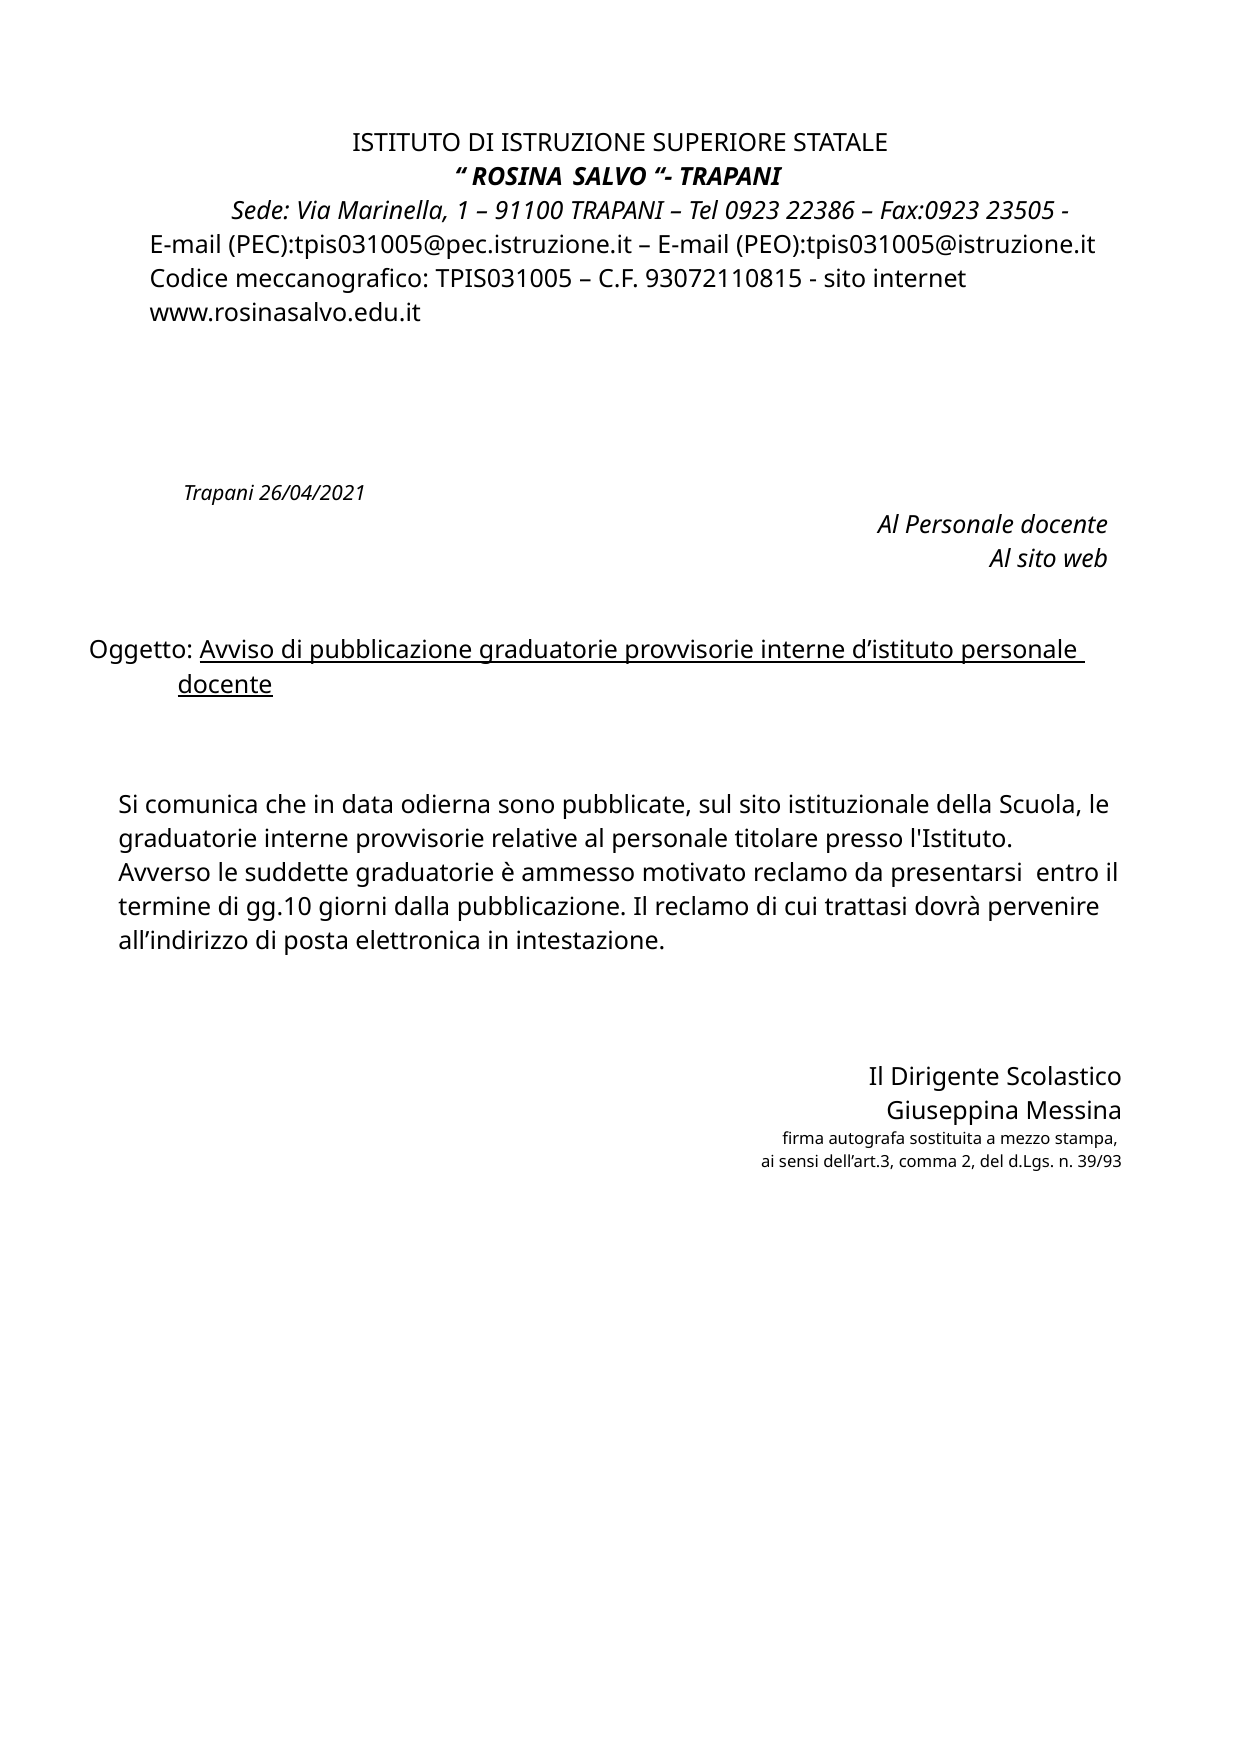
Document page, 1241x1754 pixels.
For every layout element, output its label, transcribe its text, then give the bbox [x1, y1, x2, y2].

text Giuseppina Messina [118, 1093, 1122, 1127]
text Oggetto: Avviso di pubblicazione graduatorie provvisorie interne d’istituto personale docente [89, 632, 1110, 700]
text Al Personale docente [454, 507, 1111, 541]
text “ ROSINA SALVO “- TRAPANI [335, 159, 903, 193]
text Al sito web [454, 541, 1111, 575]
text Avverso le suddette graduatorie è ammesso motivato reclamo da presentarsi entro il termine di gg.10 giorni dalla pubblicazione. Il reclamo di cui trattasi dovrà pervenire all’indirizzo di posta elettronica in intestazione. [118, 854, 1122, 957]
text Si comunica che in data odierna sono pubblicate, sul sito istituzionale della Scuola, le graduatorie interne provvisorie relative al personale titolare presso l'Istituto. [118, 786, 1122, 854]
text E-mail (PEC):tpis031005@pec.istruzione.it – E-mail (PEO):tpis031005@istruzione.it Codice meccanografico: TPIS031005 – C.F. 93072110815 - sito internet www.rosinasalvo.edu.it [149, 227, 1107, 329]
text Trapani 26/04/2021 [183, 478, 1110, 507]
text ISTITUTO DI ISTRUZIONE SUPERIORE STATALE [337, 124, 903, 159]
text firma autografa sostituita a mezzo stampa, [118, 1127, 1122, 1149]
text Sede: Via Marinella, 1 – 91100 TRAPANI – Tel 0923 22386 – Fax:0923 23505 - [231, 193, 1122, 227]
text Il Dirigente Scolastico [118, 1059, 1122, 1093]
text ai sensi dell’art.3, comma 2, del d.Lgs. n. 39/93 [118, 1149, 1122, 1172]
